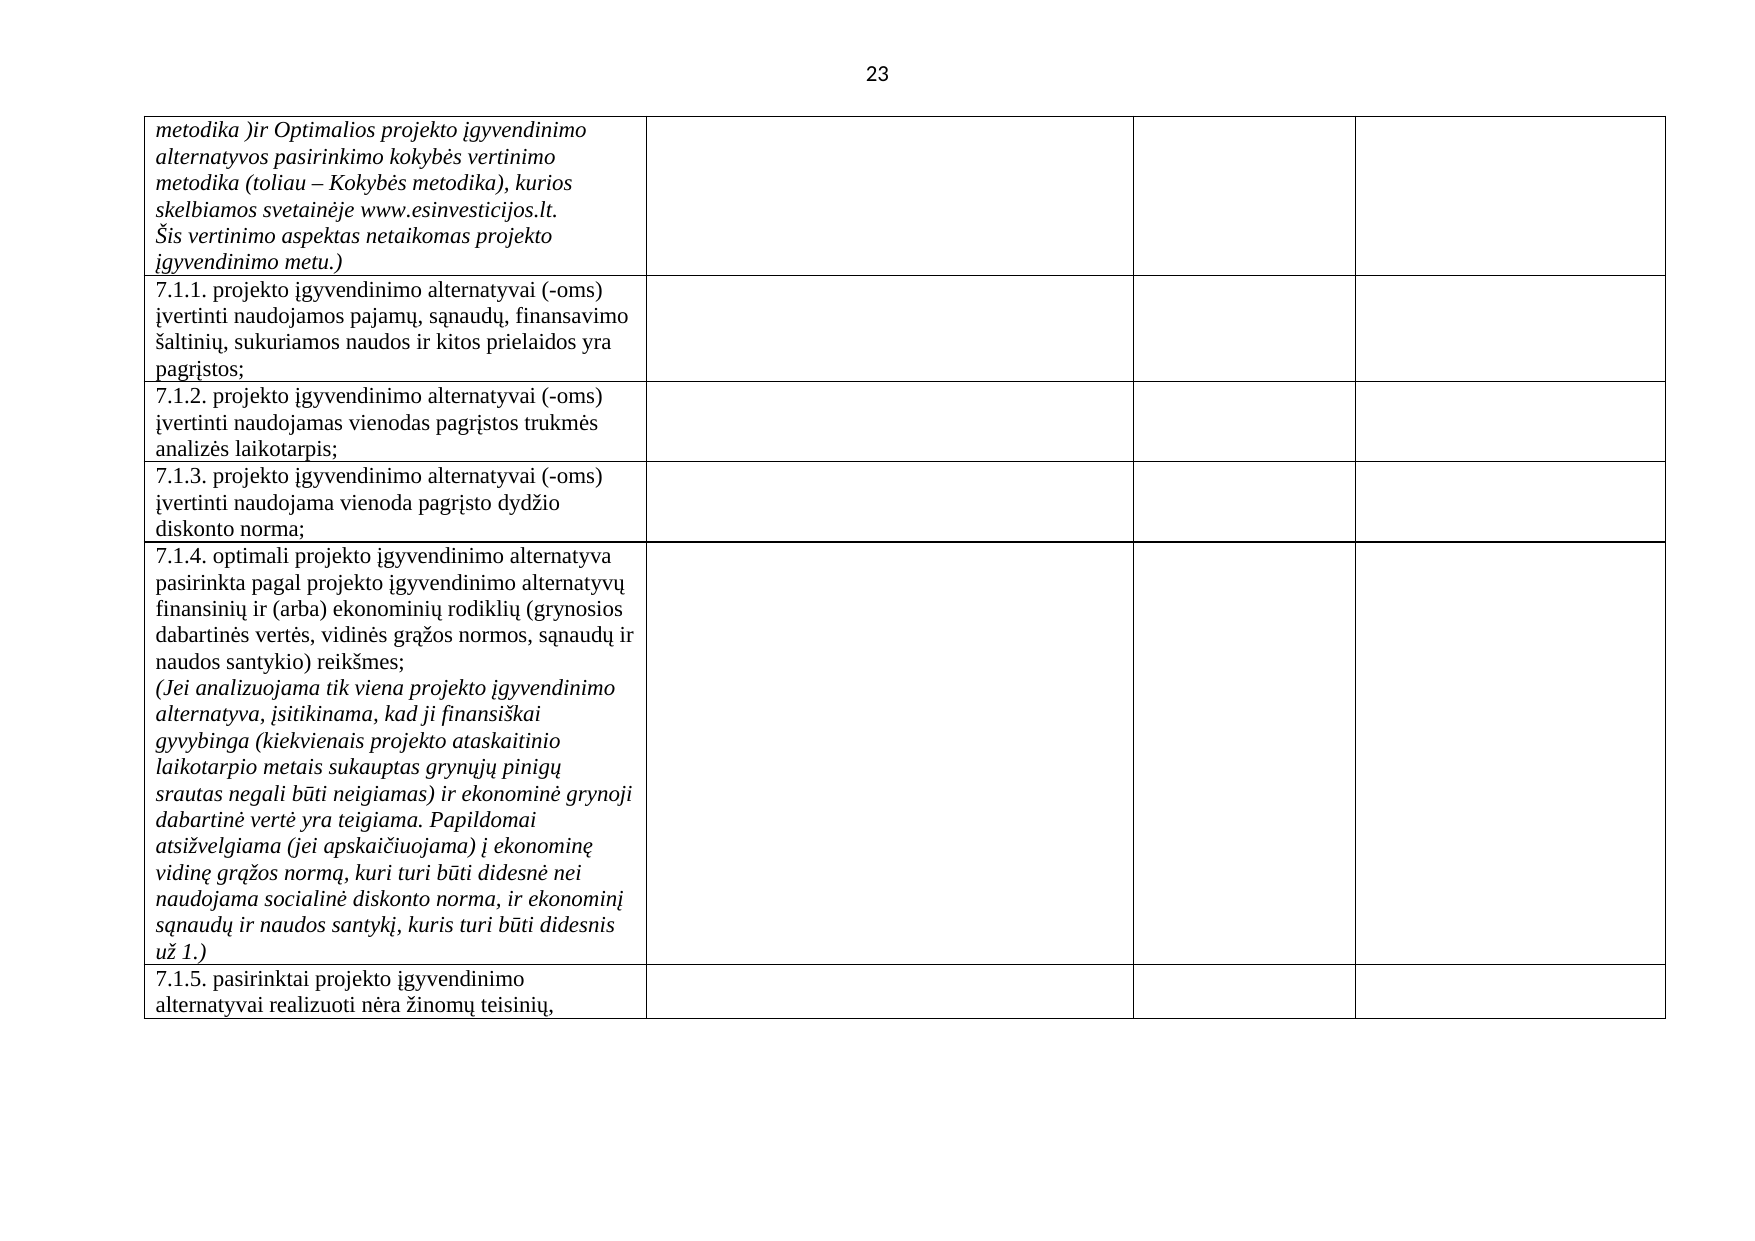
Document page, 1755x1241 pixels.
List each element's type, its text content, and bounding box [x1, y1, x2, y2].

table_cell [1134, 382, 1355, 461]
table_cell 7.1.1. projekto įgyvendinimo alternatyvai (-oms) įvertinti naudojamos pajamų, sąnaudų, finansavimo šaltinių, sukuriamos naudos ir kitos prielaidos yra pagrįstos; [145, 276, 646, 381]
table_cell [1356, 965, 1665, 1018]
table_cell [1356, 543, 1665, 964]
table_cell 7.1.5. pasirinktai projekto įgyvendinimo alternatyvai realizuoti nėra žinomų teisinių, [145, 965, 646, 1018]
table_cell [647, 382, 1133, 461]
table_cell [647, 276, 1133, 381]
table_cell [647, 543, 1133, 964]
table_cell [1134, 965, 1355, 1018]
table_cell [1134, 117, 1355, 275]
table_cell [647, 462, 1133, 541]
table_cell [1134, 462, 1355, 541]
table_cell [647, 965, 1133, 1018]
table_cell [1356, 276, 1665, 381]
table_cell metodika )ir Optimalios projekto įgyvendinimo alternatyvos pasirinkimo kokybės vertinimo metodika (toliau – Kokybės metodika), kurios skelbiamos svetainėje www.esinvesticijos.lt. Šis vertinimo aspektas netaikomas projekto įgyvendinimo metu.) [145, 117, 646, 275]
table_cell [1356, 382, 1665, 461]
table_cell 7.1.3. projekto įgyvendinimo alternatyvai (-oms) įvertinti naudojama vienoda pagrįsto dydžio diskonto norma; [145, 462, 646, 541]
table_cell [1134, 543, 1355, 964]
table_cell [1134, 276, 1355, 381]
table_cell [647, 117, 1133, 275]
table_cell 7.1.4. optimali projekto įgyvendinimo alternatyva pasirinkta pagal projekto įgyvendinimo alternatyvų finansinių ir (arba) ekonominių rodiklių (grynosios dabartinės vertės, vidinės grąžos normos, sąnaudų ir naudos santykio) reikšmes; (Jei analizuojama tik viena projekto įgyvendinimo alternatyva, įsitikinama, kad ji finansiškai gyvybinga (kiekvienais projekto ataskaitinio laikotarpio metais sukauptas grynųjų pinigų srautas negali būti neigiamas) ir ekonominė grynoji dabartinė vertė yra teigiama. Papildomai atsižvelgiama (jei apskaičiuojama) į ekonominę vidinę grąžos normą, kuri turi būti didesnė nei naudojama socialinė diskonto norma, ir ekonominį sąnaudų ir naudos santykį, kuris turi būti didesnis už 1.) [145, 543, 646, 964]
table_cell 7.1.2. projekto įgyvendinimo alternatyvai (-oms) įvertinti naudojamas vienodas pagrįstos trukmės analizės laikotarpis; [145, 382, 646, 461]
table_cell [1356, 462, 1665, 541]
table_cell [1356, 117, 1665, 275]
